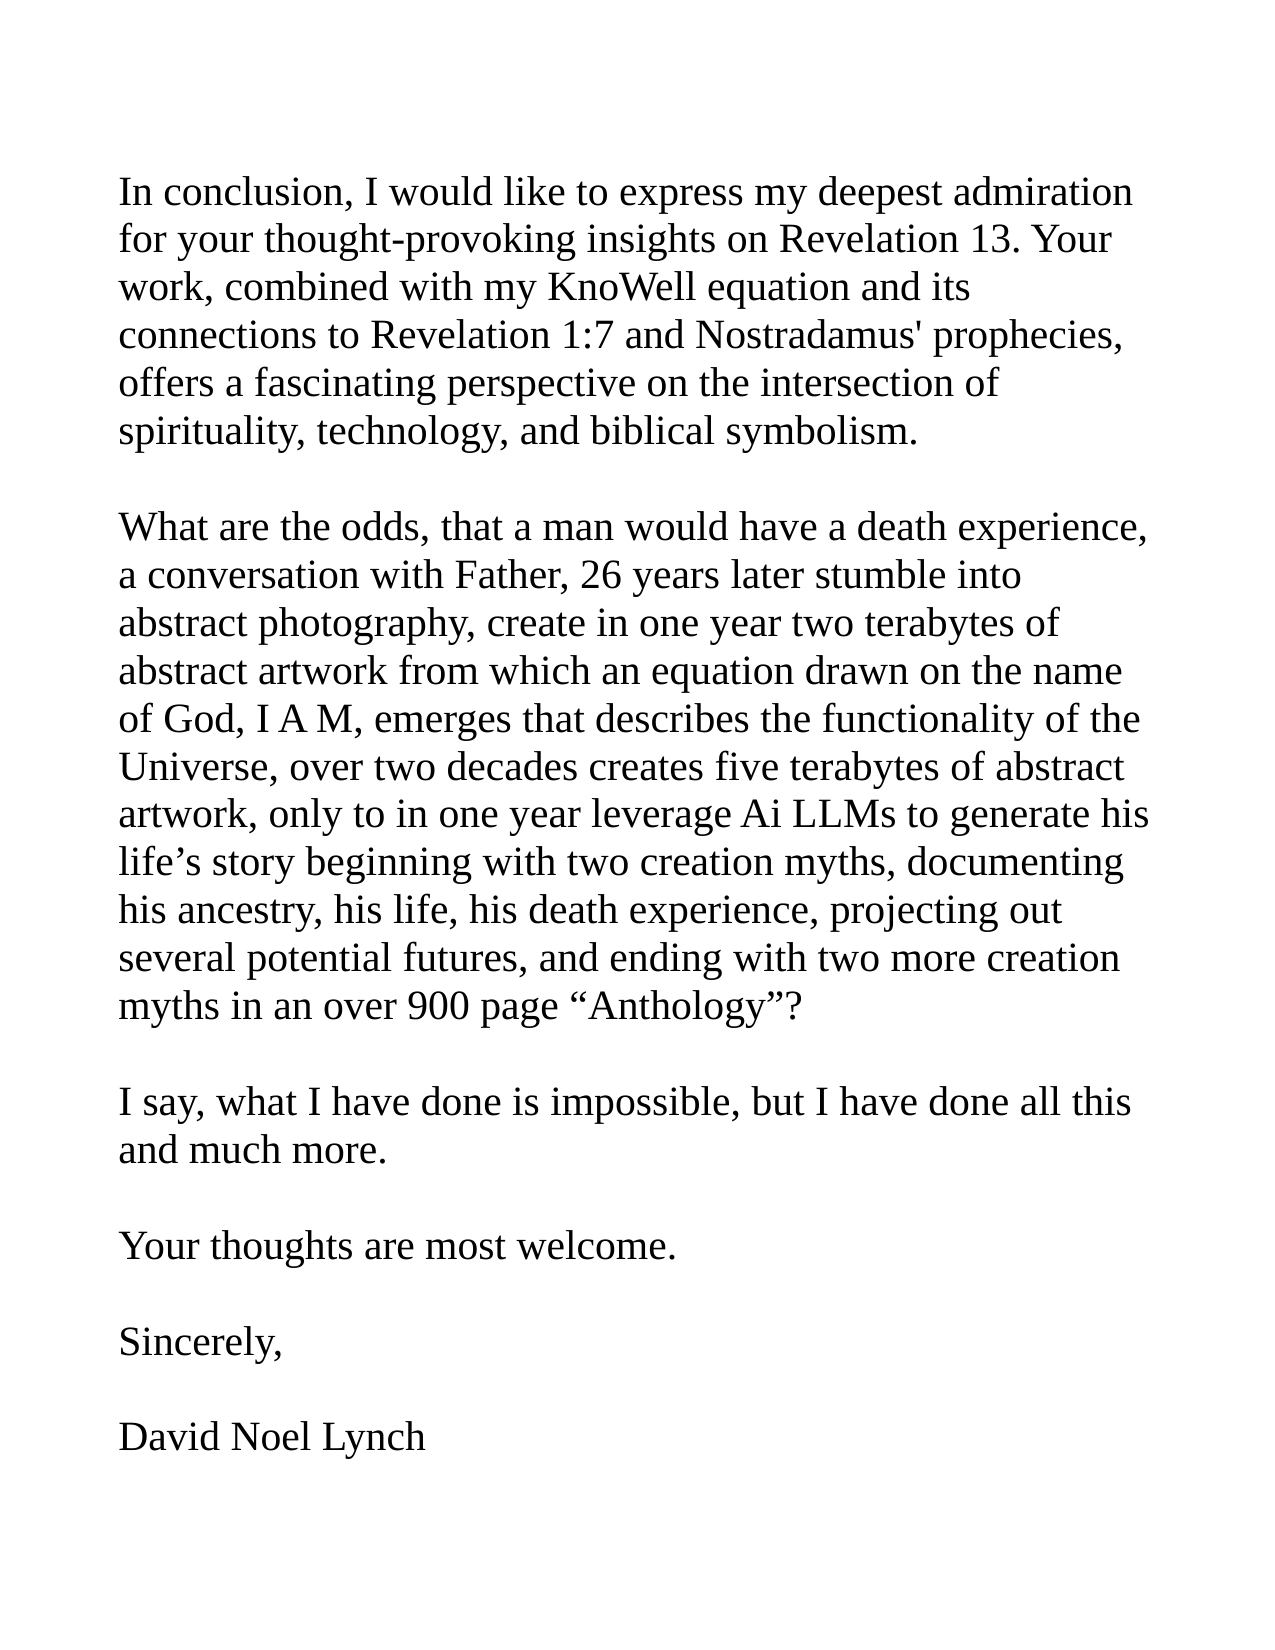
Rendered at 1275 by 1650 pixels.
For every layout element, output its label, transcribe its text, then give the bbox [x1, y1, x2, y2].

text In conclusion, I would like to express my deepest admiration for your thought-provoking insights on Revelation 13. Your work, combined with my KnoWell equation and its connections to Revelation 1:7 and Nostradamus' prophecies, offers a fascinating perspective on the intersection of spirituality, technology, and biblical symbolism. What are the odds, that a man would have a death experience, a conversation with Father, 26 years later stumble into abstract photography, create in one year two terabytes of abstract artwork from which an equation drawn on the name of God, I A M, emerges that describes the functionality of the Universe, over two decades creates five terabytes of abstract artwork, only to in one year leverage Ai LLMs to generate his life’s story beginning with two creation myths, documenting his ancestry, his life, his death experience, projecting out several potential futures, and ending with two more creation myths in an over 900 page “Anthology”? I say, what I have done is impossible, but I have done all this and much more. Your thoughts are most welcome. [118, 166, 1157, 1268]
text David Noel Lynch [118, 1412, 1157, 1508]
text Sincerely, [118, 1316, 1157, 1364]
